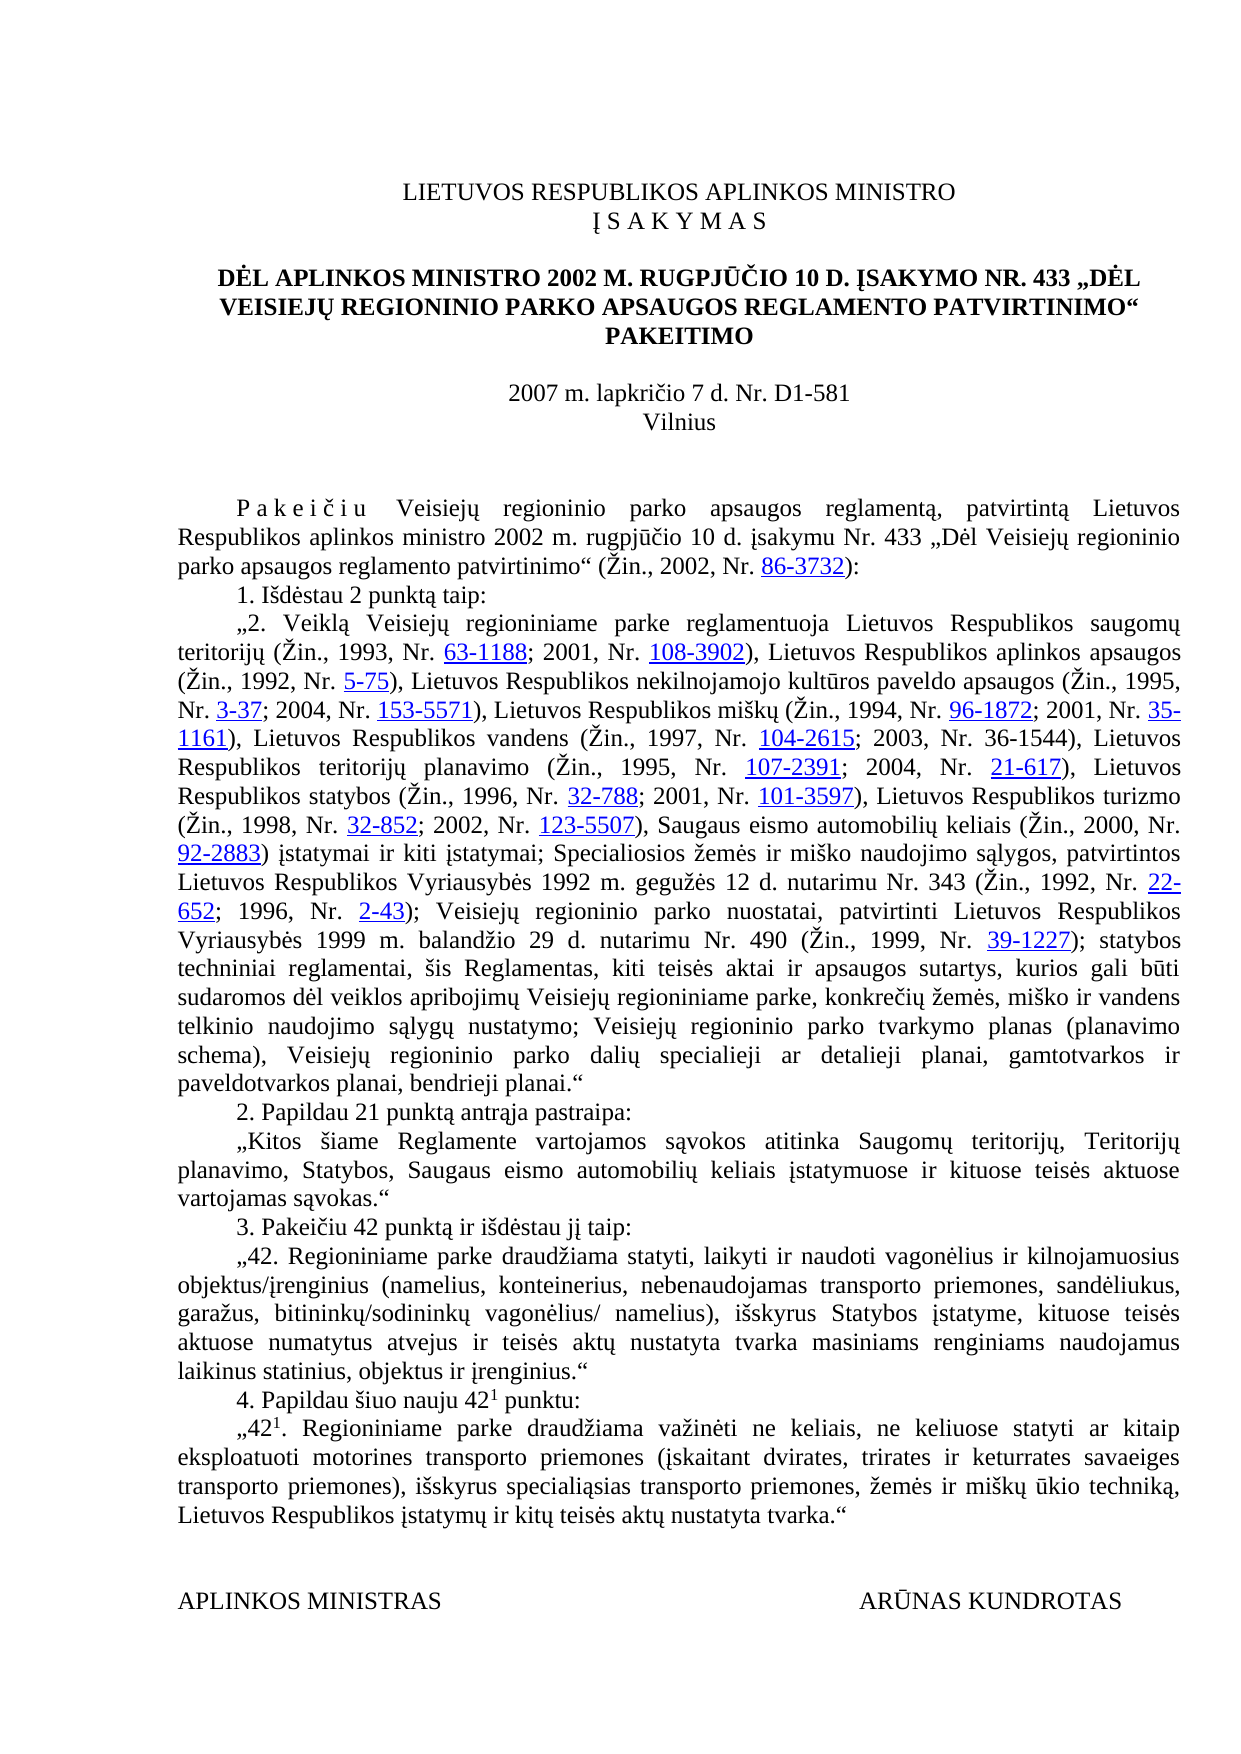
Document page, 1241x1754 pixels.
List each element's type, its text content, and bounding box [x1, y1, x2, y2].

text 2007 m. lapkričio 7 d. Nr. D1-581 [177, 378, 1181, 407]
text Vilnius [177, 407, 1181, 436]
text „2. Veiklą Veisiejų regioniniame parke reglamentuoja Lietuvos Respublikos saugomų teritorijų (Žin., 1993, Nr. 63-1188; 2001, Nr. 108-3902), Lietuvos Respublikos aplinkos apsaugos (Žin., 1992, Nr. 5-75), Lietuvos Respublikos nekilnojamojo kultūros paveldo apsaugos (Žin., 1995, Nr. 3-37; 2004, Nr. 153-5571), Lietuvos Respublikos miškų (Žin., 1994, Nr. 96-1872; 2001, Nr. 35-1161), Lietuvos Respublikos vandens (Žin., 1997, Nr. 104-2615; 2003, Nr. 36-1544), Lietuvos Respublikos teritorijų planavimo (Žin., 1995, Nr. 107-2391; 2004, Nr. 21-617), Lietuvos Respublikos statybos (Žin., 1996, Nr. 32-788; 2001, Nr. 101-3597), Lietuvos Respublikos turizmo (Žin., 1998, Nr. 32-852; 2002, Nr. 123-5507), Saugaus eismo automobilių keliais (Žin., 2000, Nr. 92-2883) įstatymai ir kiti įstatymai; Specialiosios žemės ir miško naudojimo sąlygos, patvirtintos Lietuvos Respublikos Vyriausybės 1992 m. gegužės 12 d. nutarimu Nr. 343 (Žin., 1992, Nr. 22-652; 1996, Nr. 2-43); Veisiejų regioninio parko nuostatai, patvirtinti Lietuvos Respublikos Vyriausybės 1999 m. balandžio 29 d. nutarimu Nr. 490 (Žin., 1999, Nr. 39-1227); statybos techniniai reglamentai, šis Reglamentas, kiti teisės aktai ir apsaugos sutartys, kurios gali būti sudaromos dėl veiklos apribojimų Veisiejų regioniniame parke, konkrečių žemės, miško ir vandens telkinio naudojimo sąlygų nustatymo; Veisiejų regioninio parko tvarkymo planas (planavimo schema), Veisiejų regioninio parko dalių specialieji ar detalieji planai, gamtotvarkos ir paveldotvarkos planai, bendrieji planai.“ [177, 608, 1181, 1097]
text APLINKOS MINISTRAS ARŪNAS KUNDROTAS [177, 1586, 1181, 1615]
text „42. Regioniniame parke draudžiama statyti, laikyti ir naudoti vagonėlius ir kilnojamuosius objektus/įrenginius (namelius, konteinerius, nebenaudojamas transporto priemones, sandėliukus, garažus, bitininkų/sodininkų vagonėlius/ namelius), išskyrus Statybos įstatyme, kituose teisės aktuose numatytus atvejus ir teisės aktų nustatyta tvarka masiniams renginiams naudojamus laikinus statinius, objektus ir įrenginius.“ [177, 1241, 1181, 1385]
text LIETUVOS RESPUBLIKOS APLINKOS MINISTRO [177, 177, 1181, 206]
text „421. Regioniniame parke draudžiama važinėti ne keliais, ne keliuose statyti ar kitaip eksploatuoti motorines transporto priemones (įskaitant dvirates, trirates ir keturrates savaeiges transporto priemones), išskyrus specialiąsias transporto priemones, žemės ir miškų ūkio techniką, Lietuvos Respublikos įstatymų ir kitų teisės aktų nustatyta tvarka.“ [177, 1413, 1181, 1528]
text 4. Papildau šiuo nauju 421 punktu: [177, 1385, 1181, 1413]
text „Kitos šiame Reglamente vartojamos sąvokos atitinka Saugomų teritorijų, Teritorijų planavimo, Statybos, Saugaus eismo automobilių keliais įstatymuose ir kituose teisės aktuose vartojamas sąvokas.“ [177, 1126, 1181, 1212]
text DĖL APLINKOS MINISTRO 2002 M. RUGPJŪČIO 10 D. ĮSAKYMO NR. 433 „DĖL VEISIEJŲ REGIONINIO PARKO APSAUGOS REGLAMENTO PATVIRTINIMO“ PAKEITIMO [177, 263, 1181, 350]
text Pakeičiu Veisiejų regioninio parko apsaugos reglamentą, patvirtintą Lietuvos Respublikos aplinkos ministro 2002 m. rugpjūčio 10 d. įsakymu Nr. 433 „Dėl Veisiejų regioninio parko apsaugos reglamento patvirtinimo“ (Žin., 2002, Nr. 86-3732): [177, 493, 1181, 580]
text 3. Pakeičiu 42 punktą ir išdėstau jį taip: [177, 1212, 1181, 1241]
text ĮSAKYMAS [177, 206, 1181, 235]
text 1. Išdėstau 2 punktą taip: [177, 580, 1181, 608]
text 2. Papildau 21 punktą antrąja pastraipa: [177, 1097, 1181, 1126]
